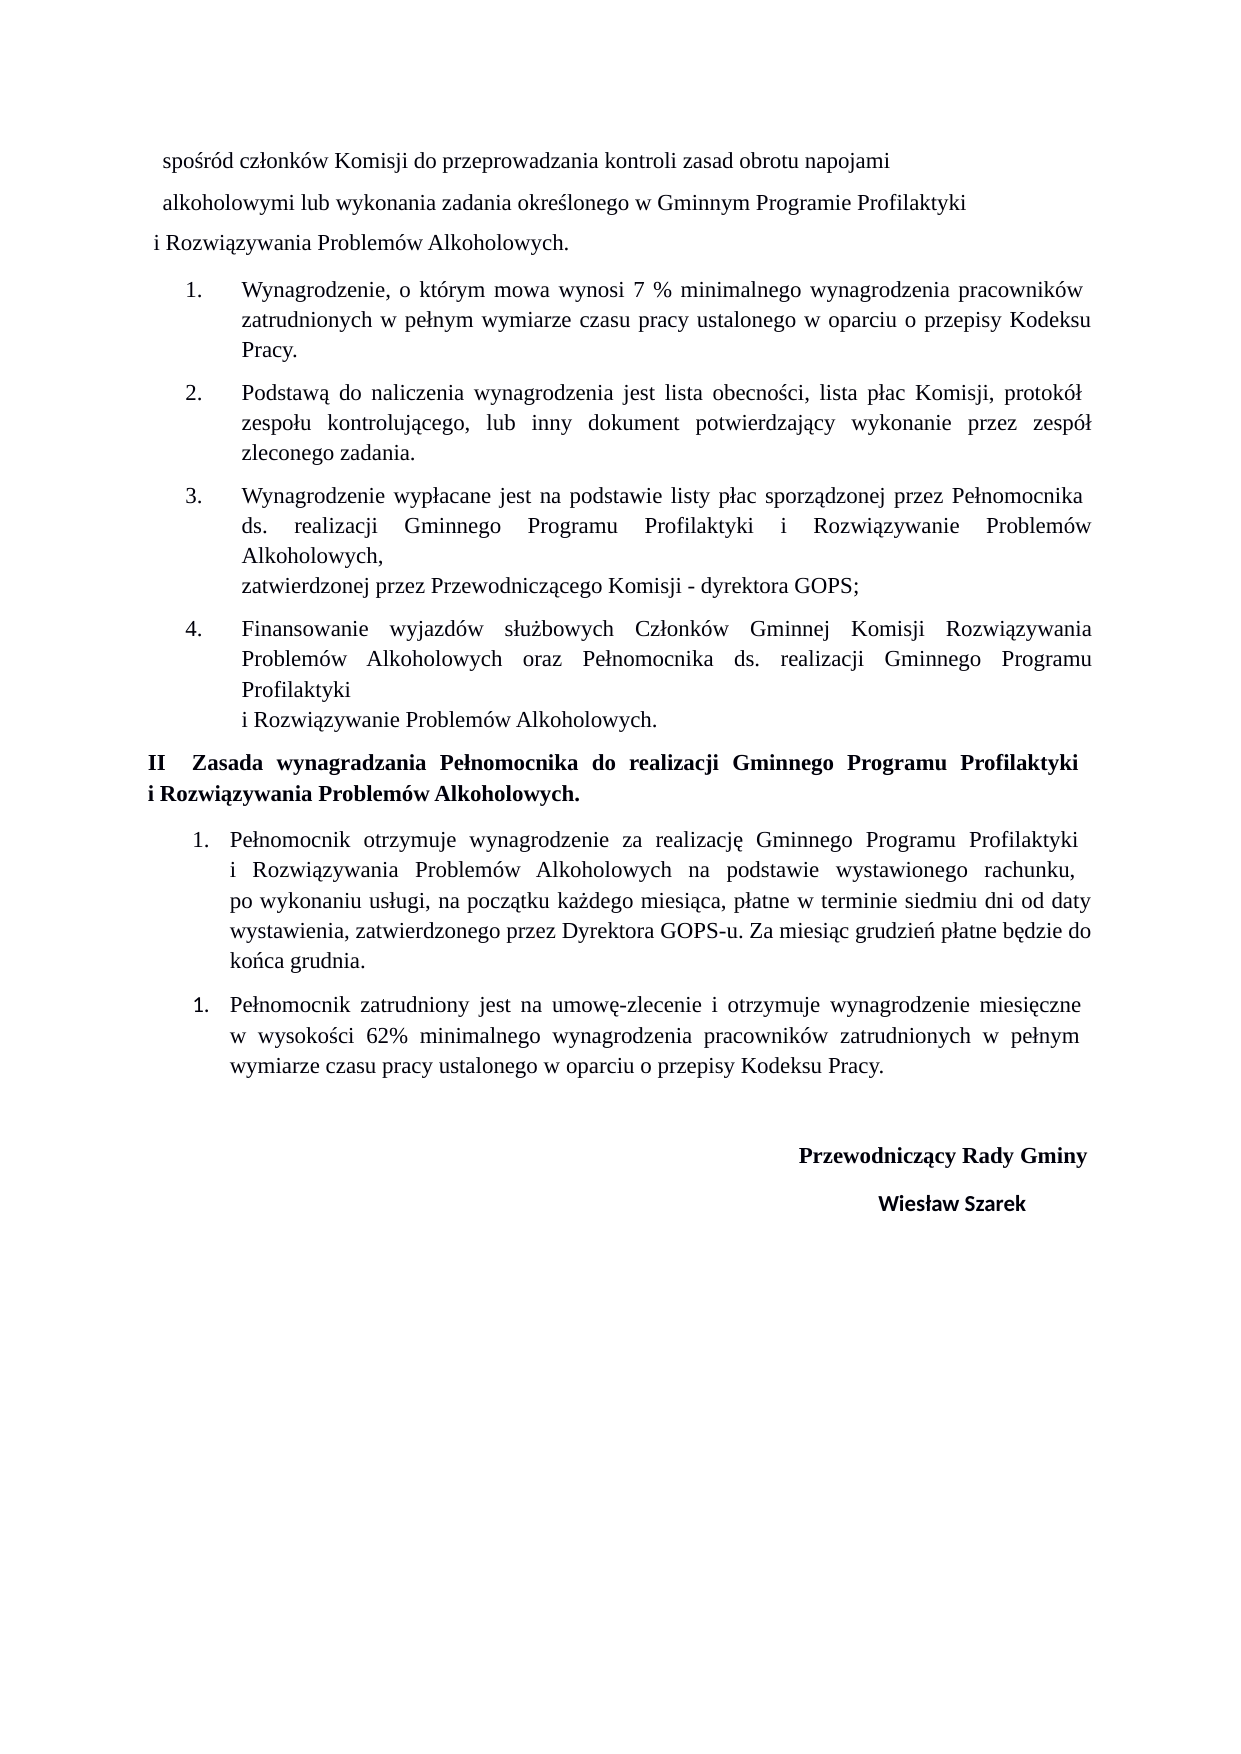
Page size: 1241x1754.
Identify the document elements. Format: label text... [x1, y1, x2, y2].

list Wynagrodzenie wypłacane jest na podstawie listy płac sporządzonej przez Pełnomocnika ds. realizacji Gminnego Programu Profilaktyki i Rozwiązywanie Problemów Alkoholowych, zatwierdzonej przez Przewodniczącego Komisji - dyrektora GOPS; [185, 482, 1093, 599]
text spośród członków Komisji do przeprowadzania kontroli zasad obrotu napojami [162, 148, 1093, 174]
list Pełnomocnik zatrudniony jest na umowę-zlecenie i otrzymuje wynagrodzenie miesięczne w wysokości 62% minimalnego wynagrodzenia pracowników zatrudnionych w pełnym wymiarze czasu pracy ustalonego w oparciu o przepisy Kodeksu Pracy. [192, 990, 1093, 1078]
text i Rozwiązywania Problemów Alkoholowych. [148, 229, 1093, 256]
text alkoholowymi lub wykonania zadania określonego w Gminnym Programie Profilaktyki [162, 188, 1093, 215]
text Przewodniczący Rady Gminy [148, 1141, 1093, 1169]
list Pełnomocnik otrzymuje wynagrodzenie za realizację Gminnego Programu Profilaktyki i Rozwiązywania Problemów Alkoholowych na podstawie wystawionego rachunku, po wykonaniu usługi, na początku każdego miesiąca, płatne w terminie siedmiu dni od daty wystawienia, zatwierdzonego przez Dyrektora GOPS-u. Za miesiąc grudzień płatne będzie do końca grudnia. [192, 826, 1093, 973]
text II Zasada wynagradzania Pełnomocnika do realizacji Gminnego Programu Profilaktyki i Rozwiązywania Problemów Alkoholowych. [148, 748, 1093, 806]
text Wiesław Szarek [148, 1189, 1093, 1217]
list Podstawą do naliczenia wynagrodzenia jest lista obecności, lista płac Komisji, protokół zespołu kontrolującego, lub inny dokument potwierdzający wykonanie przez zespół zleconego zadania. [185, 379, 1093, 466]
list Finansowanie wyjazdów służbowych Członków Gminnej Komisji Rozwiązywania Problemów Alkoholowych oraz Pełnomocnika ds. realizacji Gminnego Programu Profilaktyki i Rozwiązywanie Problemów Alkoholowych. [185, 615, 1093, 732]
list Wynagrodzenie, o którym mowa wynosi 7 % minimalnego wynagrodzenia pracowników zatrudnionych w pełnym wymiarze czasu pracy ustalonego w oparciu o przepisy Kodeksu Pracy. [185, 276, 1093, 362]
